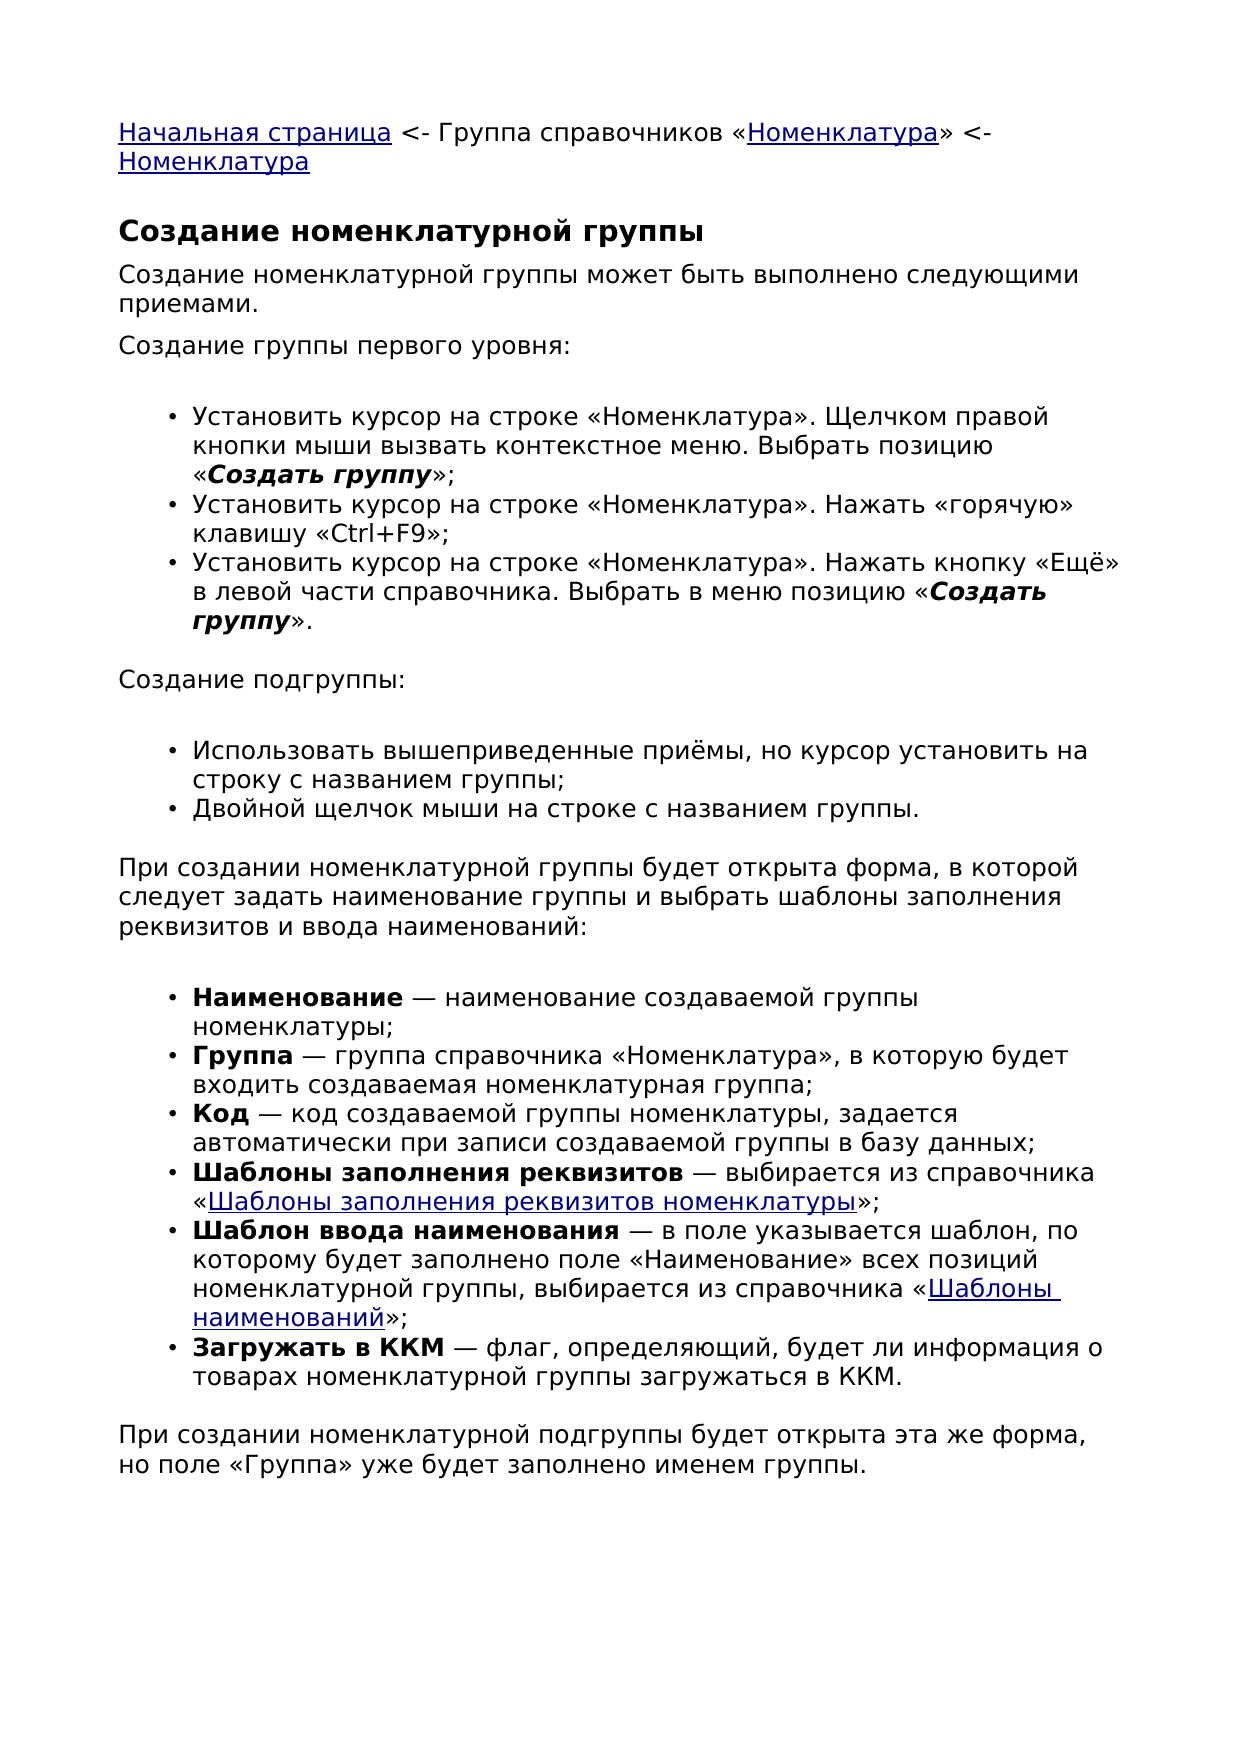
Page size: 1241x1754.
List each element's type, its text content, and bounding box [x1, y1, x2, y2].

list Код — код создаваемой группы номенклатуры, задается автоматически при записи создаваемой группы в базу данных; [177, 1099, 1122, 1158]
list Шаблоны заполнения реквизитов — выбирается из справочника «Шаблоны заполнения реквизитов номенклатуры»; [177, 1158, 1122, 1216]
text Создание подгруппы: [118, 665, 1122, 694]
text Создание группы первого уровня: [118, 331, 1122, 360]
list Шаблон ввода наименования — в поле указывается шаблон, по которому будет заполнено поле «Наименование» всех позиций номенклатурной группы, выбирается из справочника «Шаблоны наименований»; [177, 1216, 1122, 1333]
list Установить курсор на строке «Номенклатура». Нажать «горячую» клавишу «Ctrl+F9»; [177, 490, 1122, 548]
list Использовать вышеприведенные приёмы, но курсор установить на строку с названием группы; [177, 736, 1122, 795]
list Установить курсор на строке «Номенклатура». Щелчком правой кнопки мыши вызвать контекстное меню. Выбрать позицию «Создать группу»; [177, 402, 1122, 490]
text При создании номенклатурной подгруппы будет открыта эта же форма, но поле «Группа» уже будет заполнено именем группы. [118, 1421, 1122, 1479]
list Наименование — наименование создаваемой группы номенклатуры; [177, 983, 1122, 1041]
list Двойной щелчок мыши на строке с названием группы. [177, 795, 1122, 824]
subtitle Создание номенклатурной группы [118, 214, 1122, 248]
list Установить курсор на строке «Номенклатура». Нажать кнопку «Ещё» в левой части справочника. Выбрать в меню позицию «Создать группу». [177, 548, 1122, 636]
text Начальная страница <- Группа справочников «Номенклатура» <- Номенклатура [118, 118, 1122, 176]
list Группа — группа справочника «Номенклатура», в которую будет входить создаваемая номенклатурная группа; [177, 1041, 1122, 1099]
text При создании номенклатурной группы будет открыта форма, в которой следует задать наименование группы и выбрать шаблоны заполнения реквизитов и ввода наименований: [118, 853, 1122, 941]
list Загружать в ККМ — флаг, определяющий, будет ли информация о товарах номенклатурной группы загружаться в ККМ. [177, 1333, 1122, 1391]
text Создание номенклатурной группы может быть выполнено следующими приемами. [118, 260, 1122, 319]
